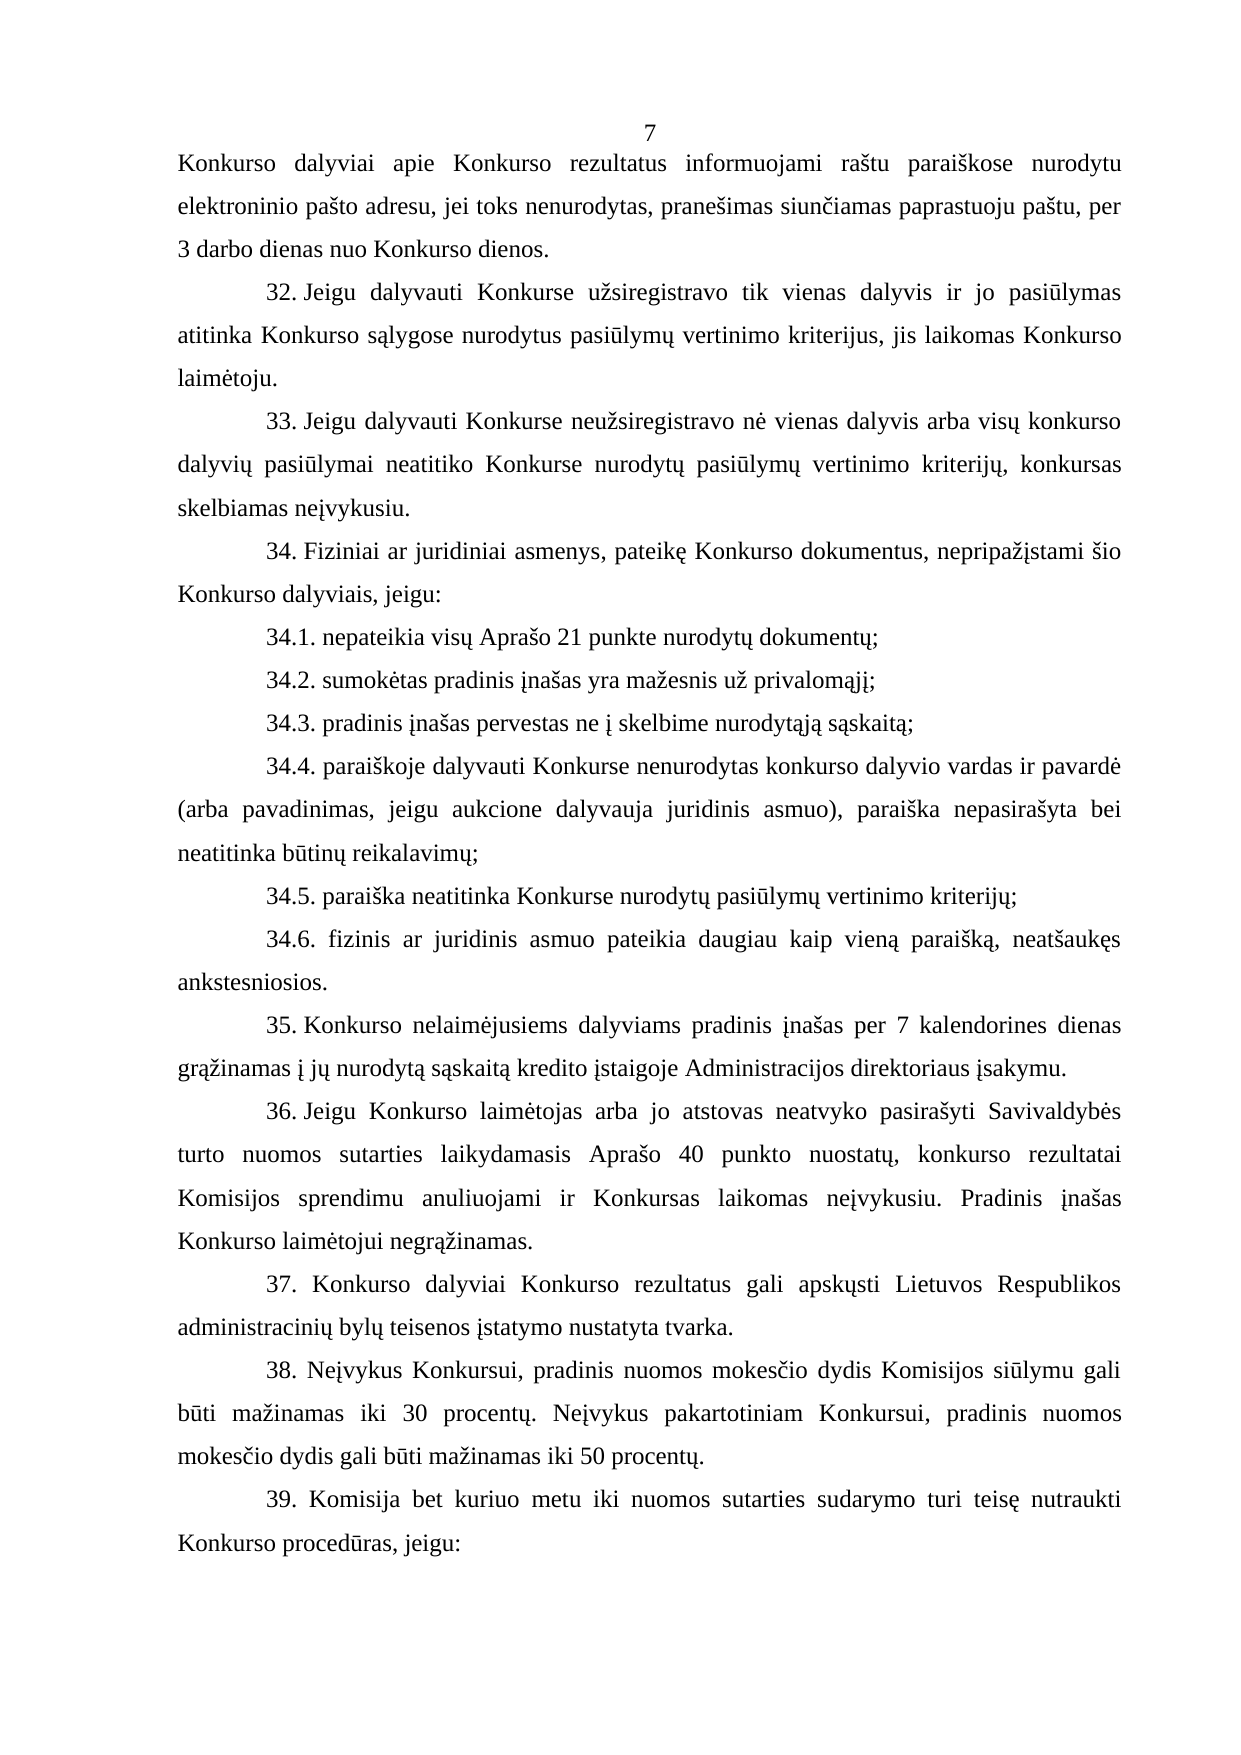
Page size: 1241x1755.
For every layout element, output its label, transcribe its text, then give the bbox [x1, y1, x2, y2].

text 34.2. sumokėtas pradinis įnašas yra mažesnis už privalomąjį; [177, 665, 1122, 694]
text 34.4. paraiškoje dalyvauti Konkurse nenurodytas konkurso dalyvio vardas ir pavardė (arba pavadinimas, jeigu aukcione dalyvauja juridinis asmuo), paraiška nepasirašyta bei neatitinka būtinų reikalavimų; [177, 751, 1122, 866]
text 35. Konkurso nelaimėjusiems dalyviams pradinis įnašas per 7 kalendorines dienas grąžinamas į jų nurodytą sąskaitą kredito įstaigoje Administracijos direktoriaus įsakymu. [177, 1010, 1122, 1082]
text 36. Jeigu Konkurso laimėtojas arba jo atstovas neatvyko pasirašyti Savivaldybės turto nuomos sutarties laikydamasis Aprašo 40 punkto nuostatų, konkurso rezultatai Komisijos sprendimu anuliuojami ir Konkursas laikomas neįvykusiu. Pradinis įnašas Konkurso laimėtojui negrąžinamas. [177, 1096, 1122, 1254]
text 34.6. fizinis ar juridinis asmuo pateikia daugiau kaip vieną paraišką, neatšaukęs ankstesniosios. [177, 924, 1122, 996]
text 37. Konkurso dalyviai Konkurso rezultatus gali apskųsti Lietuvos Respublikos administracinių bylų teisenos įstatymo nustatyta tvarka. [177, 1269, 1122, 1341]
text 34. Fiziniai ar juridiniai asmenys, pateikę Konkurso dokumentus, nepripažįstami šio Konkurso dalyviais, jeigu: [177, 536, 1122, 608]
text 38. Neįvykus Konkursui, pradinis nuomos mokesčio dydis Komisijos siūlymu gali būti mažinamas iki 30 procentų. Neįvykus pakartotiniam Konkursui, pradinis nuomos mokesčio dydis gali būti mažinamas iki 50 procentų. [177, 1355, 1122, 1470]
text 34.5. paraiška neatitinka Konkurse nurodytų pasiūlymų vertinimo kriterijų; [177, 881, 1122, 909]
text 39. Komisija bet kuriuo metu iki nuomos sutarties sudarymo turi teisę nutraukti Konkurso procedūras, jeigu: [177, 1484, 1122, 1556]
text 32. Jeigu dalyvauti Konkurse užsiregistravo tik vienas dalyvis ir jo pasiūlymas atitinka Konkurso sąlygose nurodytus pasiūlymų vertinimo kriterijus, jis laikomas Konkurso laimėtoju. [177, 277, 1122, 392]
text 34.1. nepateikia visų Aprašo 21 punkte nurodytų dokumentų; [177, 622, 1122, 651]
text 34.3. pradinis įnašas pervestas ne į skelbime nurodytąją sąskaitą; [177, 708, 1122, 737]
text Konkurso dalyviai apie Konkurso rezultatus informuojami raštu paraiškose nurodytu elektroninio pašto adresu, jei toks nenurodytas, pranešimas siunčiamas paprastuoju paštu, per 3 darbo dienas nuo Konkurso dienos. [177, 148, 1122, 263]
text 33. Jeigu dalyvauti Konkurse neužsiregistravo nė vienas dalyvis arba visų konkurso dalyvių pasiūlymai neatitiko Konkurse nurodytų pasiūlymų vertinimo kriterijų, konkursas skelbiamas neįvykusiu. [177, 406, 1122, 521]
